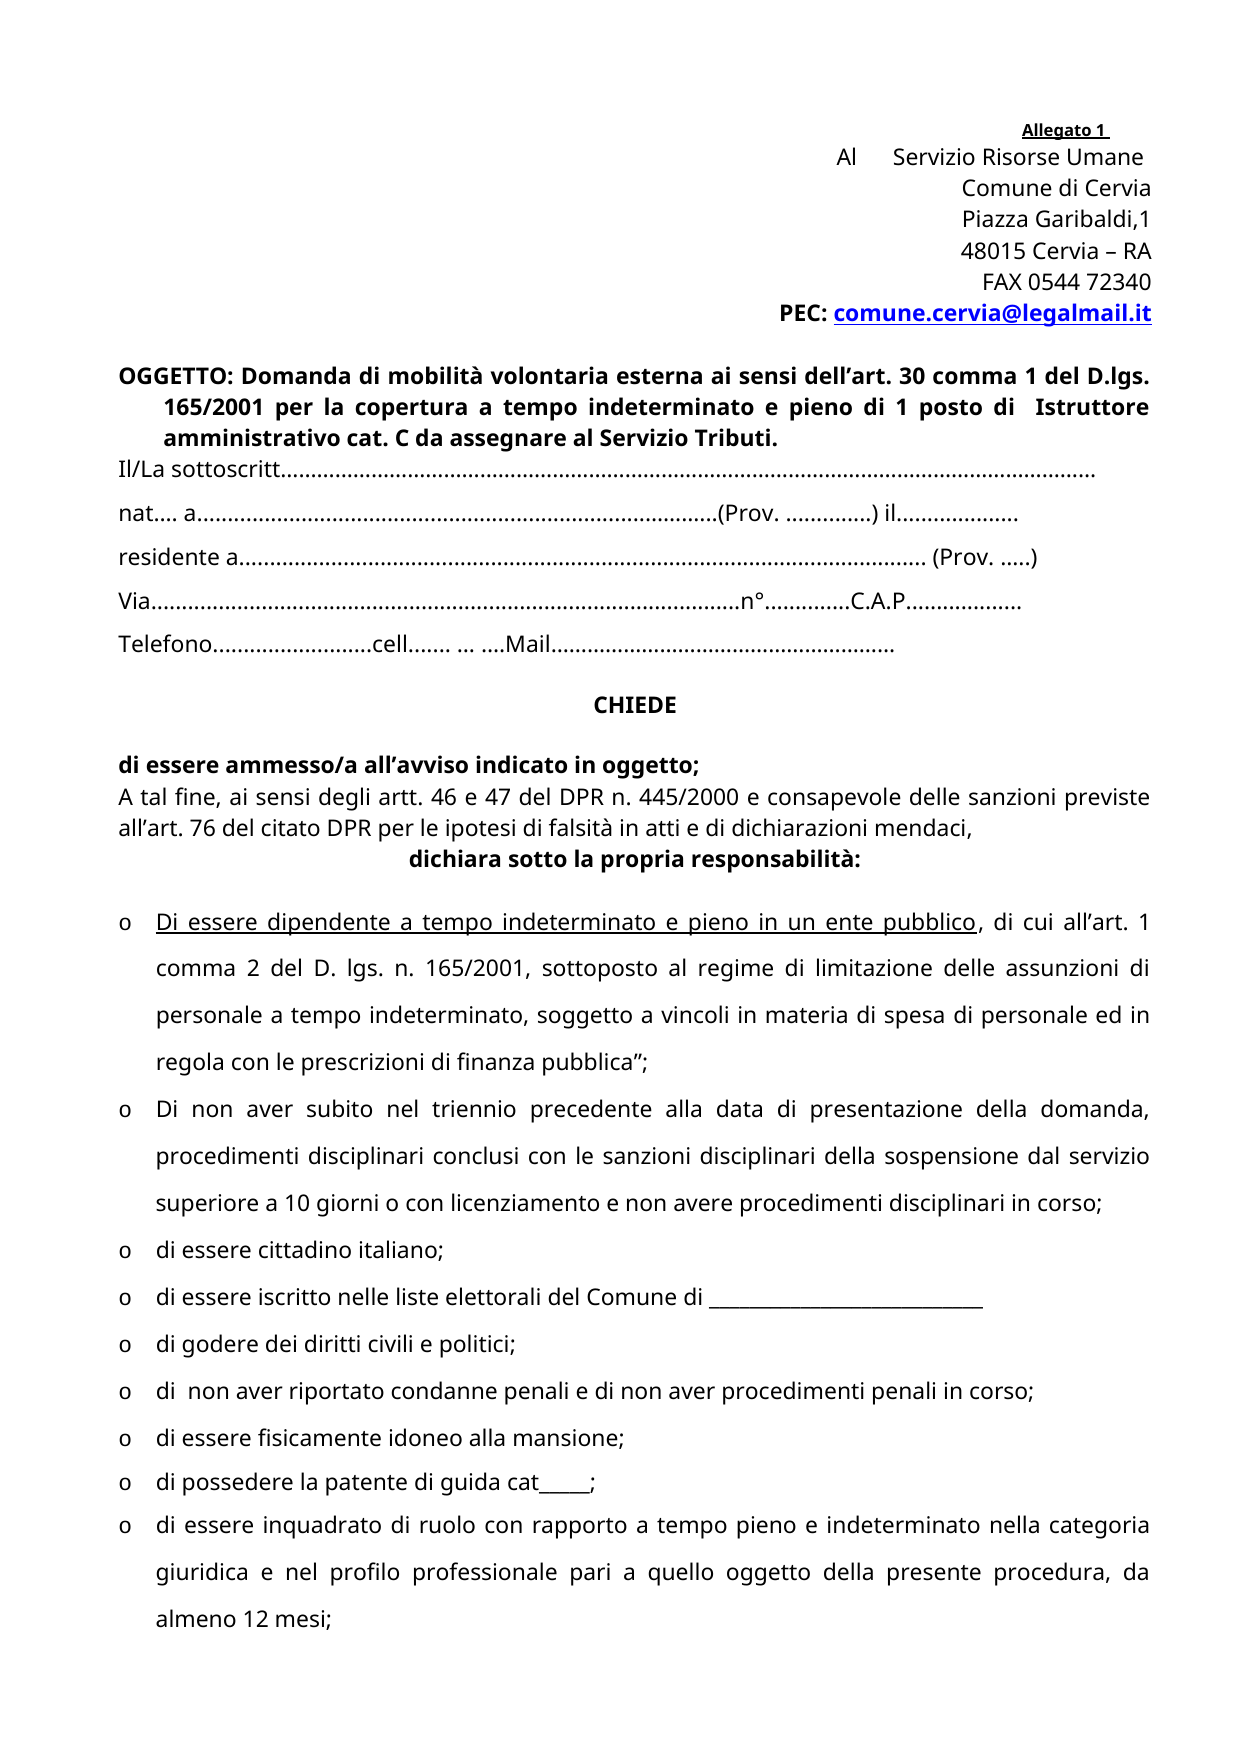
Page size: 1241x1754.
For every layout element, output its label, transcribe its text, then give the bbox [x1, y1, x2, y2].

text residente a................................................................................................................ (Prov. …..) [118, 541, 1152, 572]
list di possedere la patente di guida cat_____; [118, 1466, 1152, 1497]
text Al Servizio Risorse Umane [118, 141, 1152, 172]
text Telefono..........................cell....... … ….Mail………………………………………………… [118, 628, 1152, 659]
text 48015 Cervia – RA [118, 234, 1152, 266]
text Il/La sottoscritt……………………………………………………………………………………………………………………… [118, 453, 1152, 484]
text dichiara sotto la propria responsabilità: [118, 843, 1152, 874]
list di godere dei diritti civili e politici; [118, 1328, 1152, 1359]
subtitle OGGETTO: Domanda di mobilità volontaria esterna ai sensi dell’art. 30 comma 1 del D.lgs. 165/2001 per la copertura a tempo indeterminato e pieno di 1 posto di Istruttore amministrativo cat. C da assegnare al Servizio Tributi. [118, 359, 1152, 453]
text CHIEDE [118, 689, 1152, 720]
list Di essere dipendente a tempo indeterminato e pieno in un ente pubblico, di cui all’art. 1 comma 2 del D. lgs. n. 165/2001, sottoposto al regime di limitazione delle assunzioni di personale a tempo indeterminato, soggetto a vincoli in materia di spesa di personale ed in regola con le prescrizioni di finanza pubblica”; [118, 905, 1152, 1077]
list di essere inquadrato di ruolo con rapporto a tempo pieno e indeterminato nella categoria giuridica e nel profilo professionale pari a quello oggetto della presente procedura, da almeno 12 mesi; [118, 1509, 1152, 1634]
text Via................................................................................................n°..............C.A.P................... [118, 584, 1152, 616]
text Comune di Cervia [118, 172, 1152, 203]
text nat…. a.........................................................................………...(Prov. ..............) il.................... [118, 497, 1152, 528]
list di essere iscritto nelle liste elettorali del Comune di ___________________________ [118, 1281, 1152, 1312]
list Di non aver subito nel triennio precedente alla data di presentazione della domanda, procedimenti disciplinari conclusi con le sanzioni disciplinari della sospensione dal servizio superiore a 10 giorni o con licenziamento e non avere procedimenti disciplinari in corso; [118, 1093, 1152, 1218]
list di essere cittadino italiano; [118, 1234, 1152, 1265]
text FAX 0544 72340 [118, 266, 1152, 297]
text Piazza Garibaldi,1 [118, 203, 1152, 234]
list di non aver riportato condanne penali e di non aver procedimenti penali in corso; [118, 1375, 1152, 1406]
text di essere ammesso/a all’avviso indicato in oggetto; [118, 749, 1152, 780]
text Allegato 1 [118, 118, 1152, 141]
list di essere fisicamente idoneo alla mansione; [118, 1422, 1152, 1453]
text A tal fine, ai sensi degli artt. 46 e 47 del DPR n. 445/2000 e consapevole delle sanzioni previste all’art. 76 del citato DPR per le ipotesi di falsità in atti e di dichiarazioni mendaci, [118, 780, 1152, 843]
text PEC: comune.cervia@legalmail.it [118, 297, 1152, 328]
